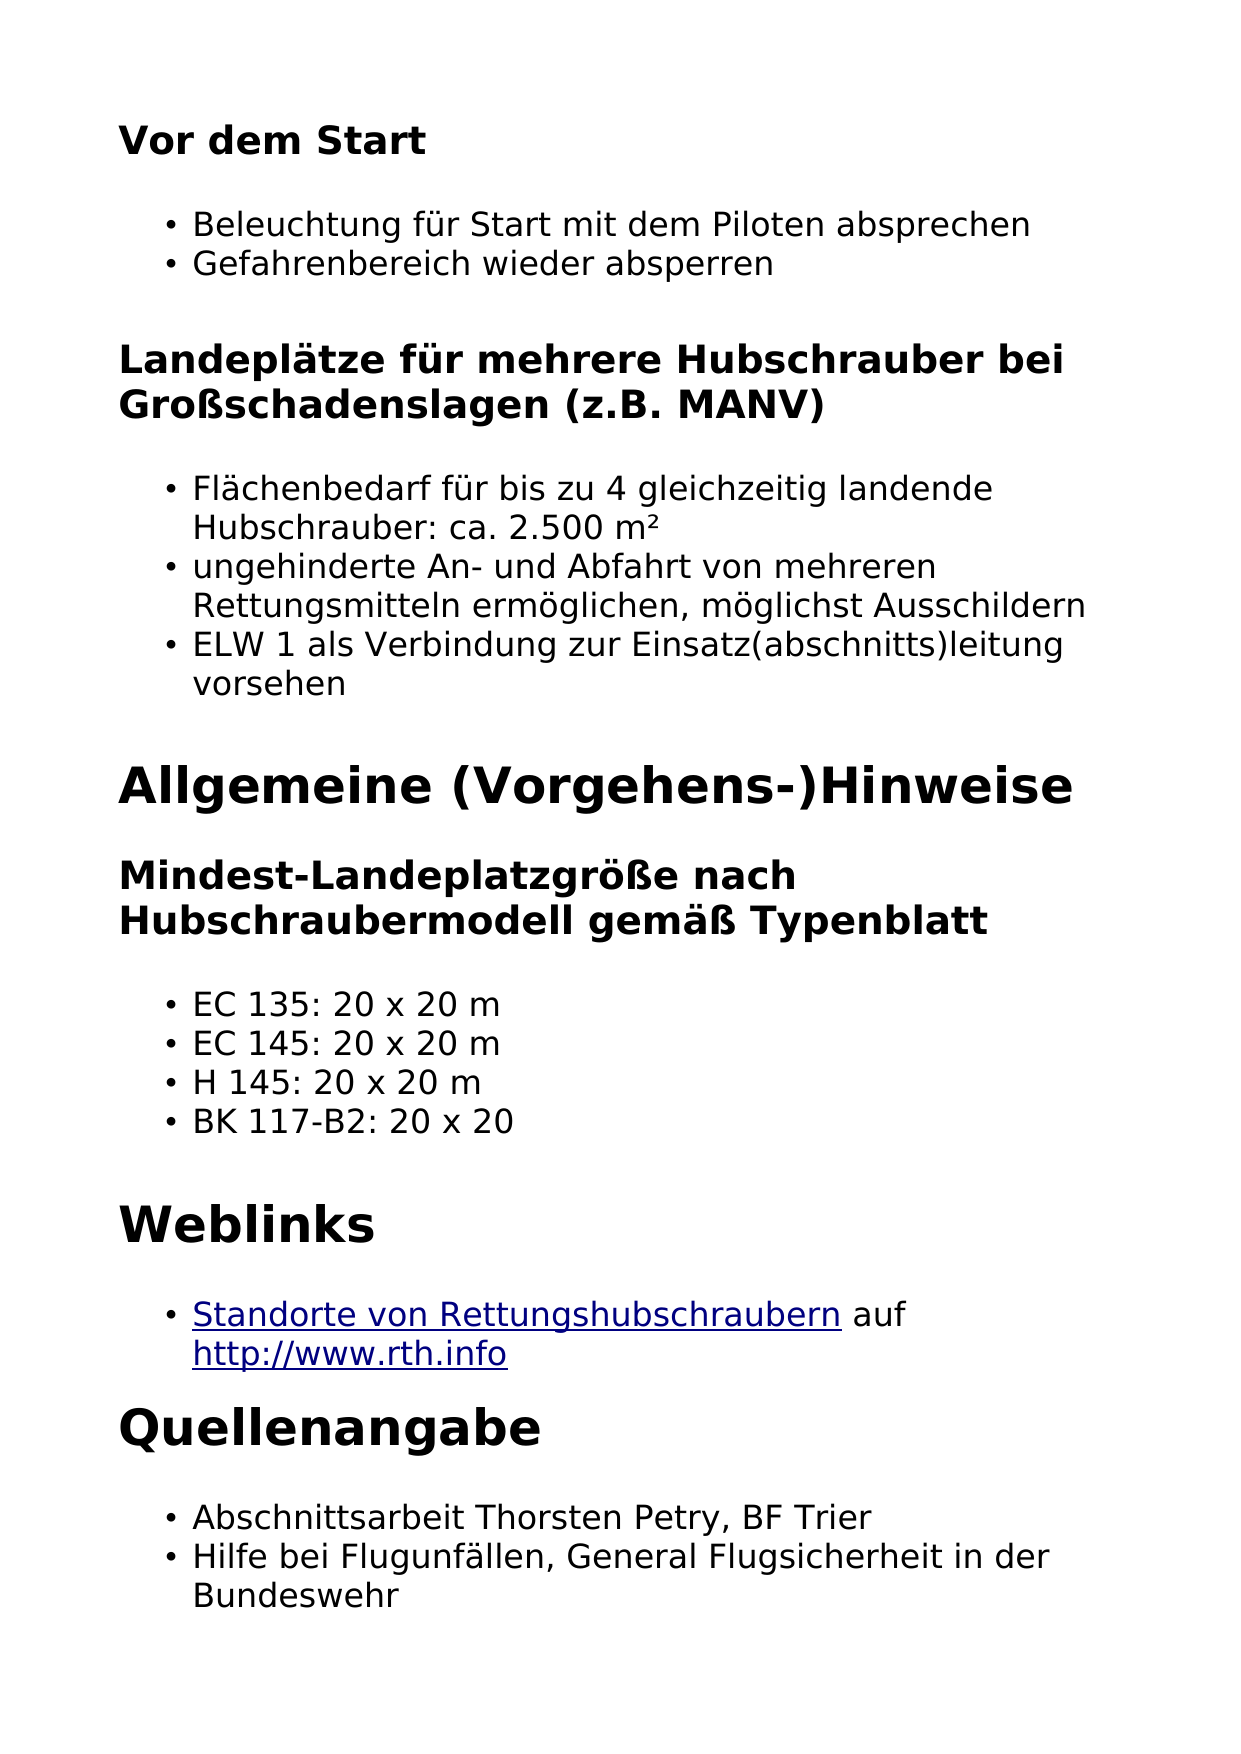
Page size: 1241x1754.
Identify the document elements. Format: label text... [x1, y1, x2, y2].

list ELW 1 als Verbindung zur Einsatz(abschnitts)leitung vorsehen [177, 625, 1122, 703]
subtitle Allgemeine (Vorgehens-)Hinweise [118, 757, 1122, 816]
list H 145: 20 x 20 m [177, 1063, 1122, 1102]
subtitle Quellenangabe [118, 1398, 1122, 1457]
list Beleuchtung für Start mit dem Piloten absprechen [177, 205, 1122, 244]
list BK 117-B2: 20 x 20 [177, 1102, 1122, 1141]
list Flächenbedarf für bis zu 4 gleichzeitig landende Hubschrauber: ca. 2.500 m² [177, 470, 1122, 548]
subtitle Mindest-Landeplatzgröße nach Hubschraubermodell gemäß Typenblatt [118, 853, 1122, 944]
list Hilfe bei Flugunfällen, General Flugsicherheit in der Bundeswehr [177, 1537, 1122, 1615]
list EC 145: 20 x 20 m [177, 1024, 1122, 1063]
subtitle Vor dem Start [118, 118, 1122, 163]
list EC 135: 20 x 20 m [177, 986, 1122, 1024]
subtitle Landeplätze für mehrere Hubschrauber bei Großschadenslagen (z.B. MANV) [118, 337, 1122, 428]
list Abschnittsarbeit Thorsten Petry, BF Trier [177, 1499, 1122, 1537]
list Standorte von Rettungshubschraubern auf http://www.rth.info [177, 1296, 1122, 1373]
subtitle Weblinks [118, 1196, 1122, 1254]
list ungehinderte An- und Abfahrt von mehreren Rettungsmitteln ermöglichen, möglichst Ausschildern [177, 548, 1122, 625]
list Gefahrenbereich wieder absperren [177, 244, 1122, 283]
